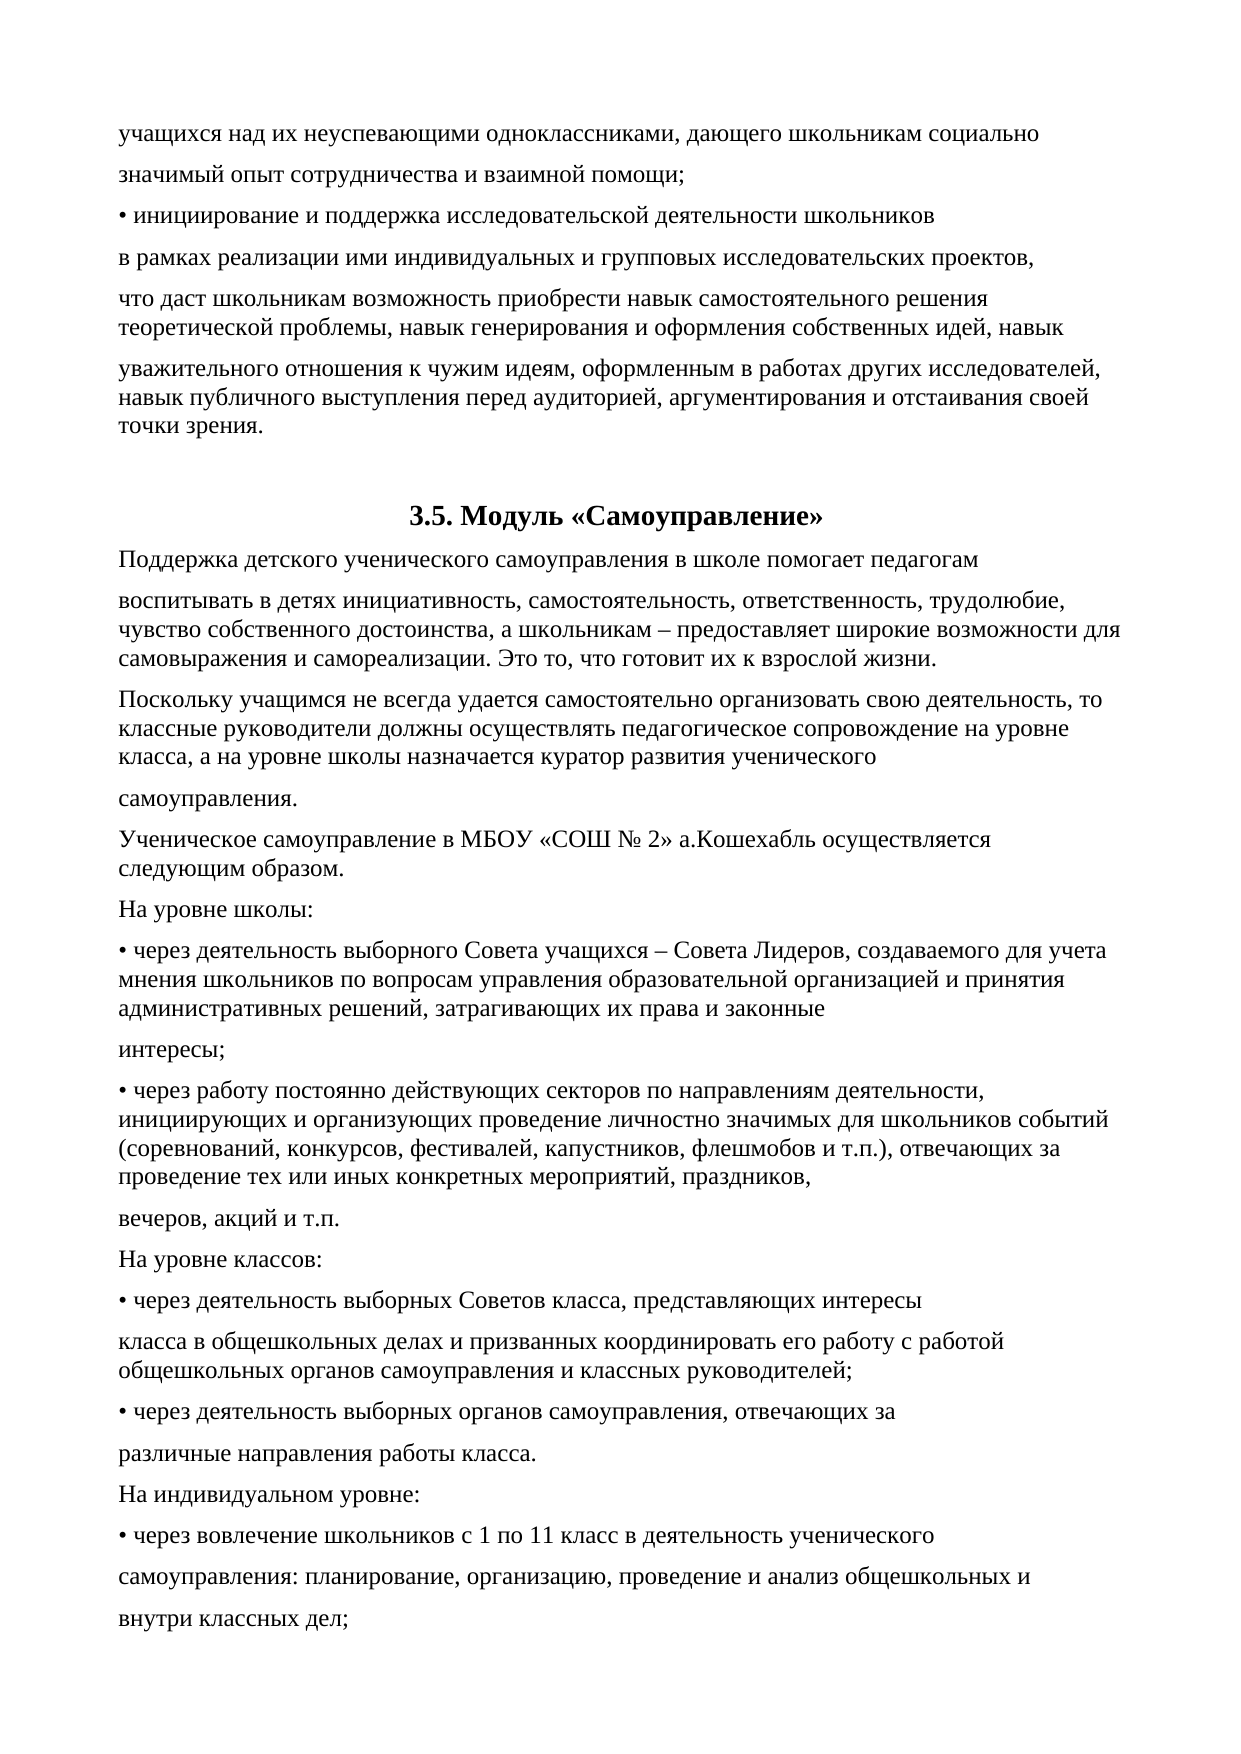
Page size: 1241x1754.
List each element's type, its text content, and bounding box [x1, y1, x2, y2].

text • через работу постоянно действующих секторов по направлениям деятельности, инициирующих и организующих проведение личностно значимых для школьников событий (соревнований, конкурсов, фестивалей, капустников, флешмобов и т.п.), отвечающих за проведение тех или иных конкретных мероприятий, праздников, [118, 1075, 1122, 1190]
text • через деятельность выборных Советов класса, представляющих интересы [118, 1285, 1122, 1314]
text Ученическое самоуправление в МБОУ «СОШ № 2» а.Кошехабль осуществляется следующим образом. [118, 824, 1122, 881]
text в рамках реализации ими индивидуальных и групповых исследовательских проектов, [118, 242, 1122, 271]
text • через вовлечение школьников с 1 по 11 класс в деятельность ученического [118, 1520, 1122, 1549]
text значимый опыт сотрудничества и взаимной помощи; [118, 159, 1122, 188]
text • инициирование и поддержка исследовательской деятельности школьников [118, 201, 1122, 229]
text интересы; [118, 1034, 1122, 1063]
text • через деятельность выборного Совета учащихся – Совета Лидеров, создаваемого для учета мнения школьников по вопросам управления образовательной организацией и принятия административных решений, затрагивающих их права и законные [118, 935, 1122, 1021]
text различные направления работы класса. [118, 1438, 1122, 1466]
text Поддержка детского ученического самоуправления в школе помогает педагогам [118, 544, 1122, 573]
text учащихся над их неуспевающими одноклассниками, дающего школьникам социально [118, 118, 1122, 147]
text самоуправления: планирование, организацию, проведение и анализ общешкольных и [118, 1561, 1122, 1590]
text вечеров, акций и т.п. [118, 1203, 1122, 1231]
text уважительного отношения к чужим идеям, оформленным в работах других исследователей, навык публичного выступления перед аудиторией, аргументирования и отстаивания своей точки зрения. [118, 353, 1122, 439]
text На уровне классов: [118, 1244, 1122, 1273]
text воспитывать в детях инициативность, самостоятельность, ответственность, трудолюбие, чувство собственного достоинства, а школьникам – предоставляет широкие возможности для самовыражения и самореализации. Это то, что готовит их к взрослой жизни. [118, 585, 1122, 671]
text класса в общешкольных делах и призванных координировать его работу с работой общешкольных органов самоуправления и классных руководителей; [118, 1326, 1122, 1384]
text На индивидуальном уровне: [118, 1479, 1122, 1508]
text 3.5. Модуль «Самоуправление» [118, 498, 1122, 531]
text что даст школьникам возможность приобрести навык самостоятельного решения теоретической проблемы, навык генерирования и оформления собственных идей, навык [118, 283, 1122, 341]
text • через деятельность выборных органов самоуправления, отвечающих за [118, 1396, 1122, 1425]
text На уровне школы: [118, 894, 1122, 923]
text самоуправления. [118, 783, 1122, 811]
text Поскольку учащимся не всегда удается самостоятельно организовать свою деятельность, то классные руководители должны осуществлять педагогическое сопровождение на уровне класса, а на уровне школы назначается куратор развития ученического [118, 684, 1122, 770]
text внутри классных дел; [118, 1603, 1122, 1631]
